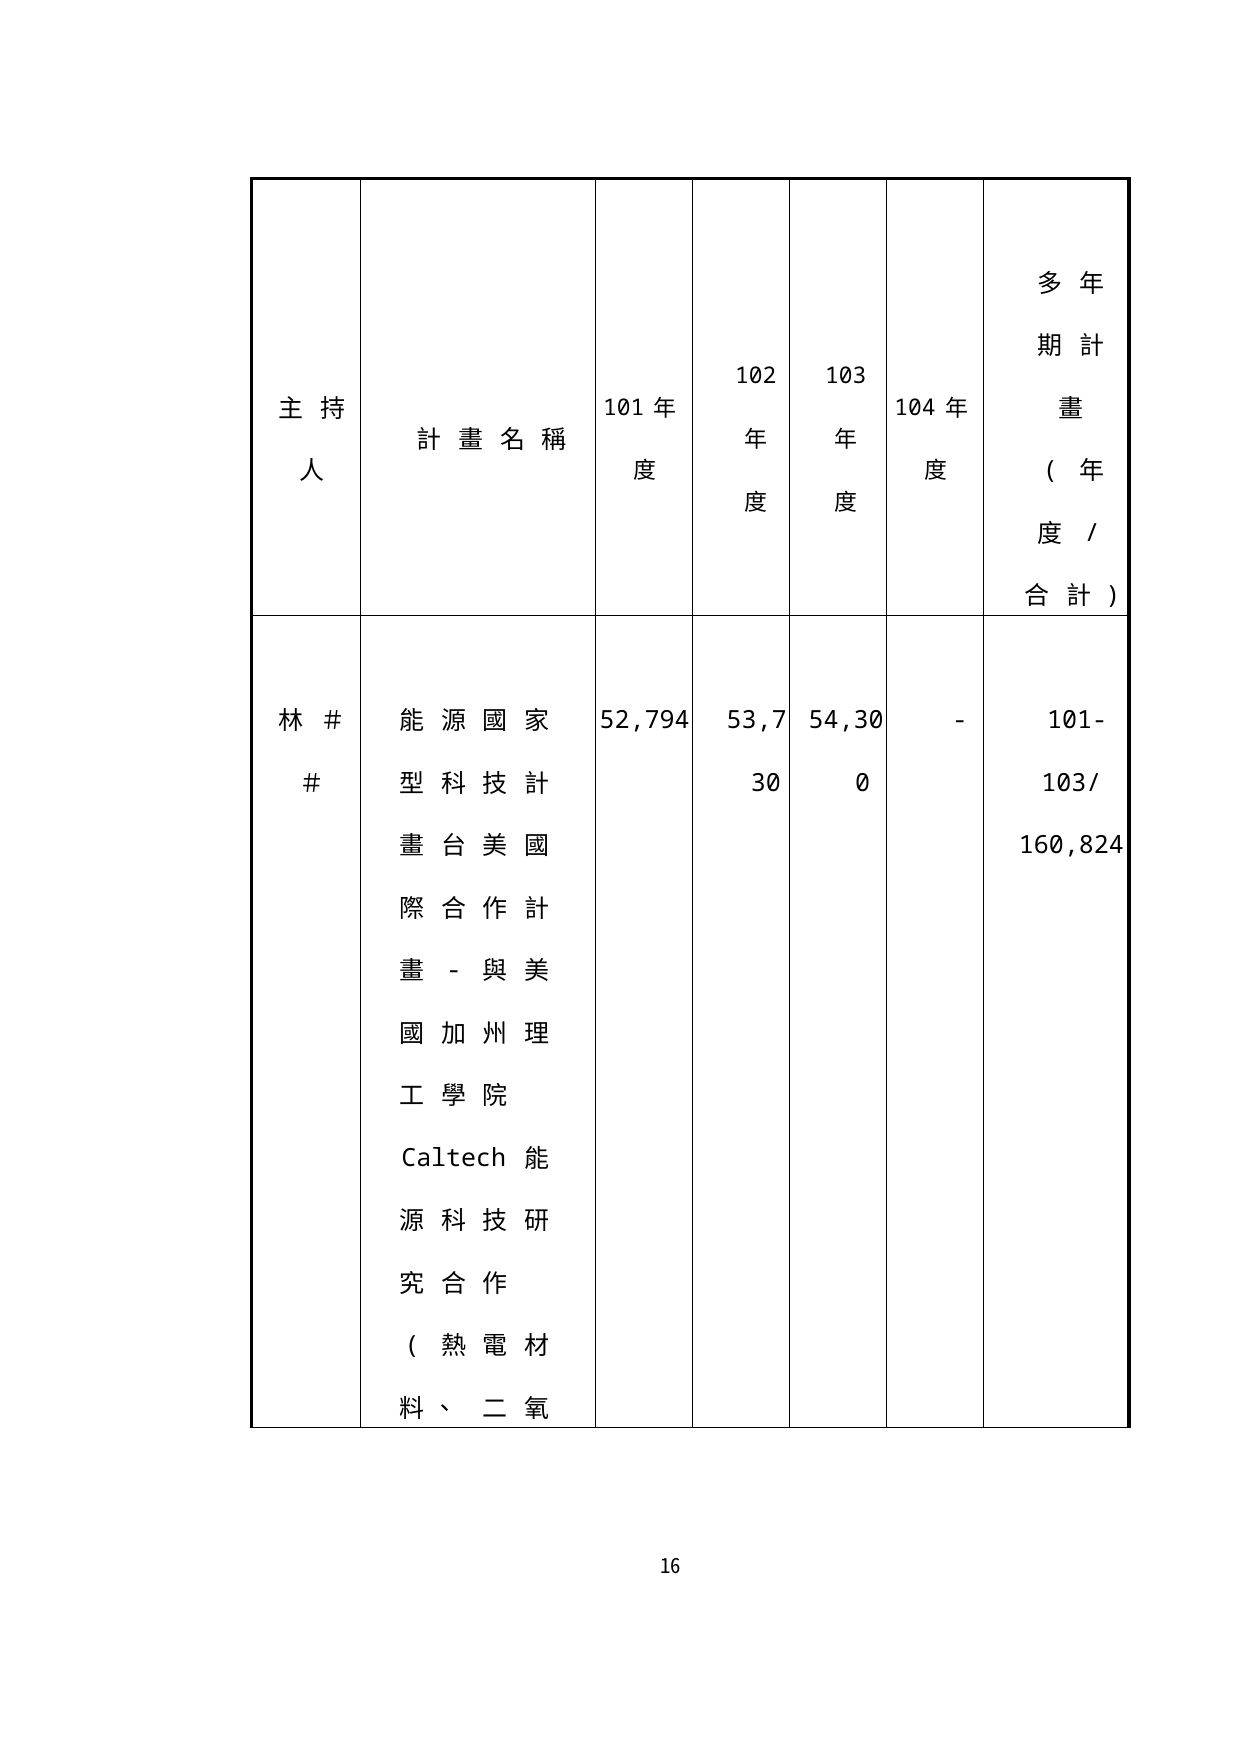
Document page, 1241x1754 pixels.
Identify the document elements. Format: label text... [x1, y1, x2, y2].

table_cell 能源國家型科技計畫台美國際合作計畫-與美國加州理工學院Caltech能源科技研究合作(熱電材料、二氧 [361, 616, 595, 1427]
table_header 103年度 [790, 180, 886, 615]
table_cell - [887, 616, 983, 1427]
table_header 104年度 [887, 180, 983, 615]
table_cell 53,730 [693, 616, 789, 1427]
table_header 主持人 [253, 180, 360, 615]
table_cell 54,300 [790, 616, 886, 1427]
table_header 計畫名稱 [361, 180, 595, 615]
table_cell 101-103/ 160,824 [984, 616, 1127, 1427]
table_cell 52,794 [596, 616, 692, 1427]
table_header 102年度 [693, 180, 789, 615]
table_cell 林＃＃ [253, 616, 360, 1427]
table_header 101年度 [596, 180, 692, 615]
table_header 多年期計畫 (年度/合計) [984, 180, 1127, 615]
